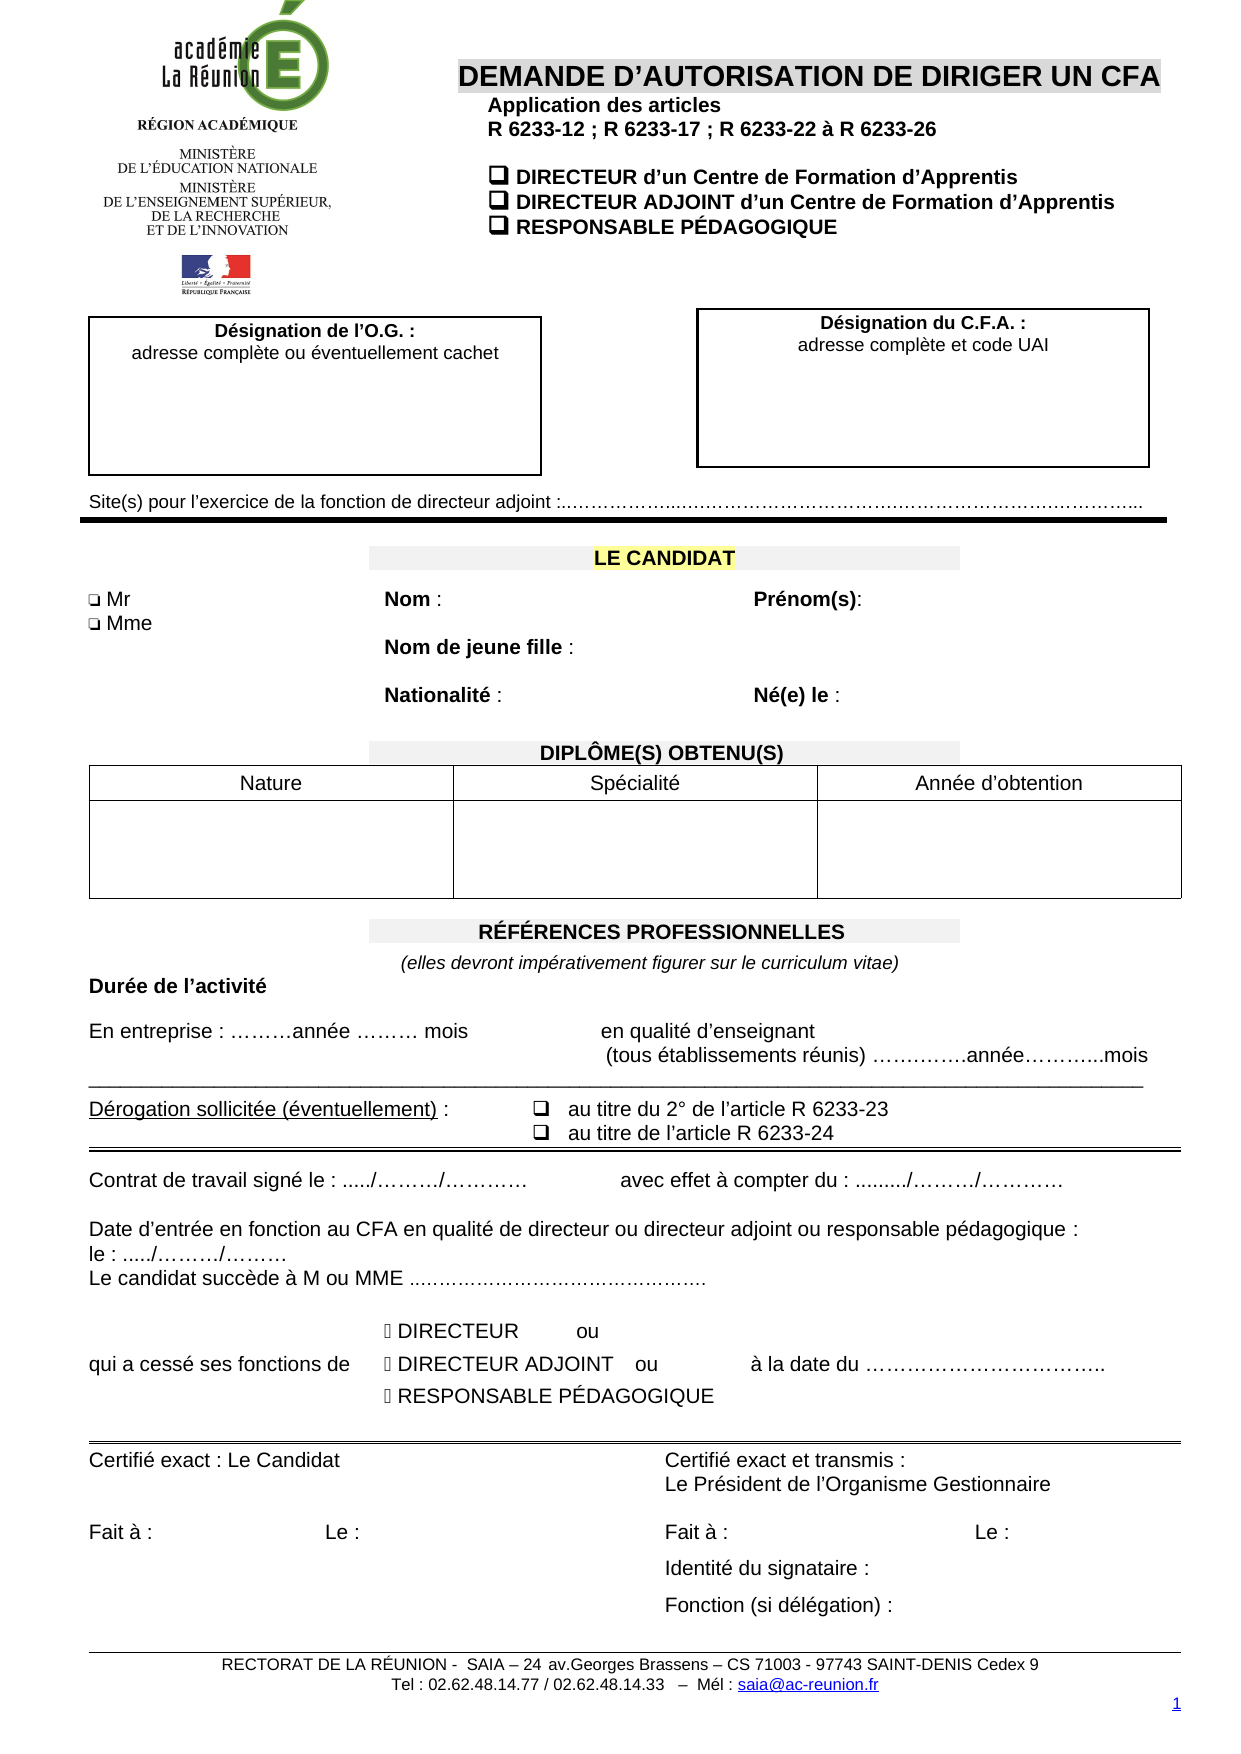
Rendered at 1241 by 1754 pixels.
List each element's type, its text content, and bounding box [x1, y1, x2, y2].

subtitle Application des articles [487, 93, 1181, 117]
text  DIRECTEUR ADJOINT d’un Centre de Formation d’Apprentis [487, 189, 1181, 214]
text Désignation du C.F.A. : [701, 312, 1146, 334]
table_header Année d’obtention [818, 766, 1181, 800]
text Identité du signataire : [89, 1556, 1181, 1580]
text Fait à : Le : Fait à : Le : [89, 1520, 1181, 1544]
text Fonction (si délégation) : [89, 1593, 1181, 1617]
table_header Spécialité [454, 766, 817, 800]
text Le candidat succède à M ou MME ..………………………………………. [89, 1266, 1181, 1290]
text Date d’entrée en fonction au CFA en qualité de directeur ou directeur adjoint ou responsable pédagogique : le : ...../………/……… [89, 1216, 1181, 1266]
table_cell [818, 801, 1181, 898]
text  RESPONSABLE PÉDAGOGIQUE [89, 1384, 1181, 1408]
table_cell [454, 801, 817, 898]
text  DIRECTEUR ou [89, 1319, 1181, 1343]
text  RESPONSABLE PÉDAGOGIQUE [487, 214, 1181, 239]
text (elles devront impérativement figurer sur le curriculum vitae) [89, 952, 1181, 973]
text  Mme [89, 611, 1181, 635]
text Nationalité : Né(e) le : [89, 683, 1181, 707]
picture [103, 0, 331, 295]
text Nom de jeune fille : [89, 635, 1181, 659]
text En entreprise : ………année ……… mois en qualité d’enseignant [89, 1019, 1181, 1043]
text Certifié exact : Le Candidat Certifié exact et transmis : [89, 1448, 1181, 1472]
text  Mr Nom : Prénom(s): [89, 587, 1181, 611]
text _____________________________________________________________________________________________________ [89, 1067, 1181, 1088]
subtitle DEMANDE D’AUTORISATION DE DIRIGER UN CFA [458, 59, 1181, 93]
text Contrat de travail signé le : ...../………/………… avec effet à compter du : ........./………/………… [89, 1168, 1181, 1192]
text qui a cessé ses fonctions de  DIRECTEUR ADJOINT ou à la date du …………………………….. [89, 1352, 1181, 1376]
text adresse complète ou éventuellement cachet [92, 342, 538, 363]
text Dérogation sollicitée (éventuellement) :  au titre du 2° de l’article R 6233-23 [89, 1097, 1181, 1121]
subtitle LE CANDIDAT [369, 546, 960, 570]
text Le Président de l’Organisme Gestionnaire [89, 1472, 1181, 1496]
subtitle DIPLÔME(S) OBTENU(S) [369, 741, 960, 764]
text  au titre de l’article R 6233-24 [89, 1121, 1181, 1147]
table_cell [90, 801, 453, 898]
text (tous établissements réunis) …….…….année………...mois [89, 1043, 1181, 1067]
text R 6233-12 ; R 6233-17 ; R 6233-22 à R 6233-26 [487, 117, 1181, 141]
text  DIRECTEUR d’un Centre de Formation d’Apprentis [487, 164, 1181, 189]
text Site(s) pour l’exercice de la fonction de directeur adjoint :..……………...….………………………….…………………….…………... [89, 491, 1181, 513]
text Désignation de l’O.G. : [92, 320, 538, 342]
subtitle RÉFÉRENCES PROFESSIONNELLES [369, 919, 960, 943]
table_header Nature [90, 766, 453, 800]
text adresse complète et code UAI [701, 334, 1146, 355]
text Durée de l’activité [89, 973, 1181, 997]
